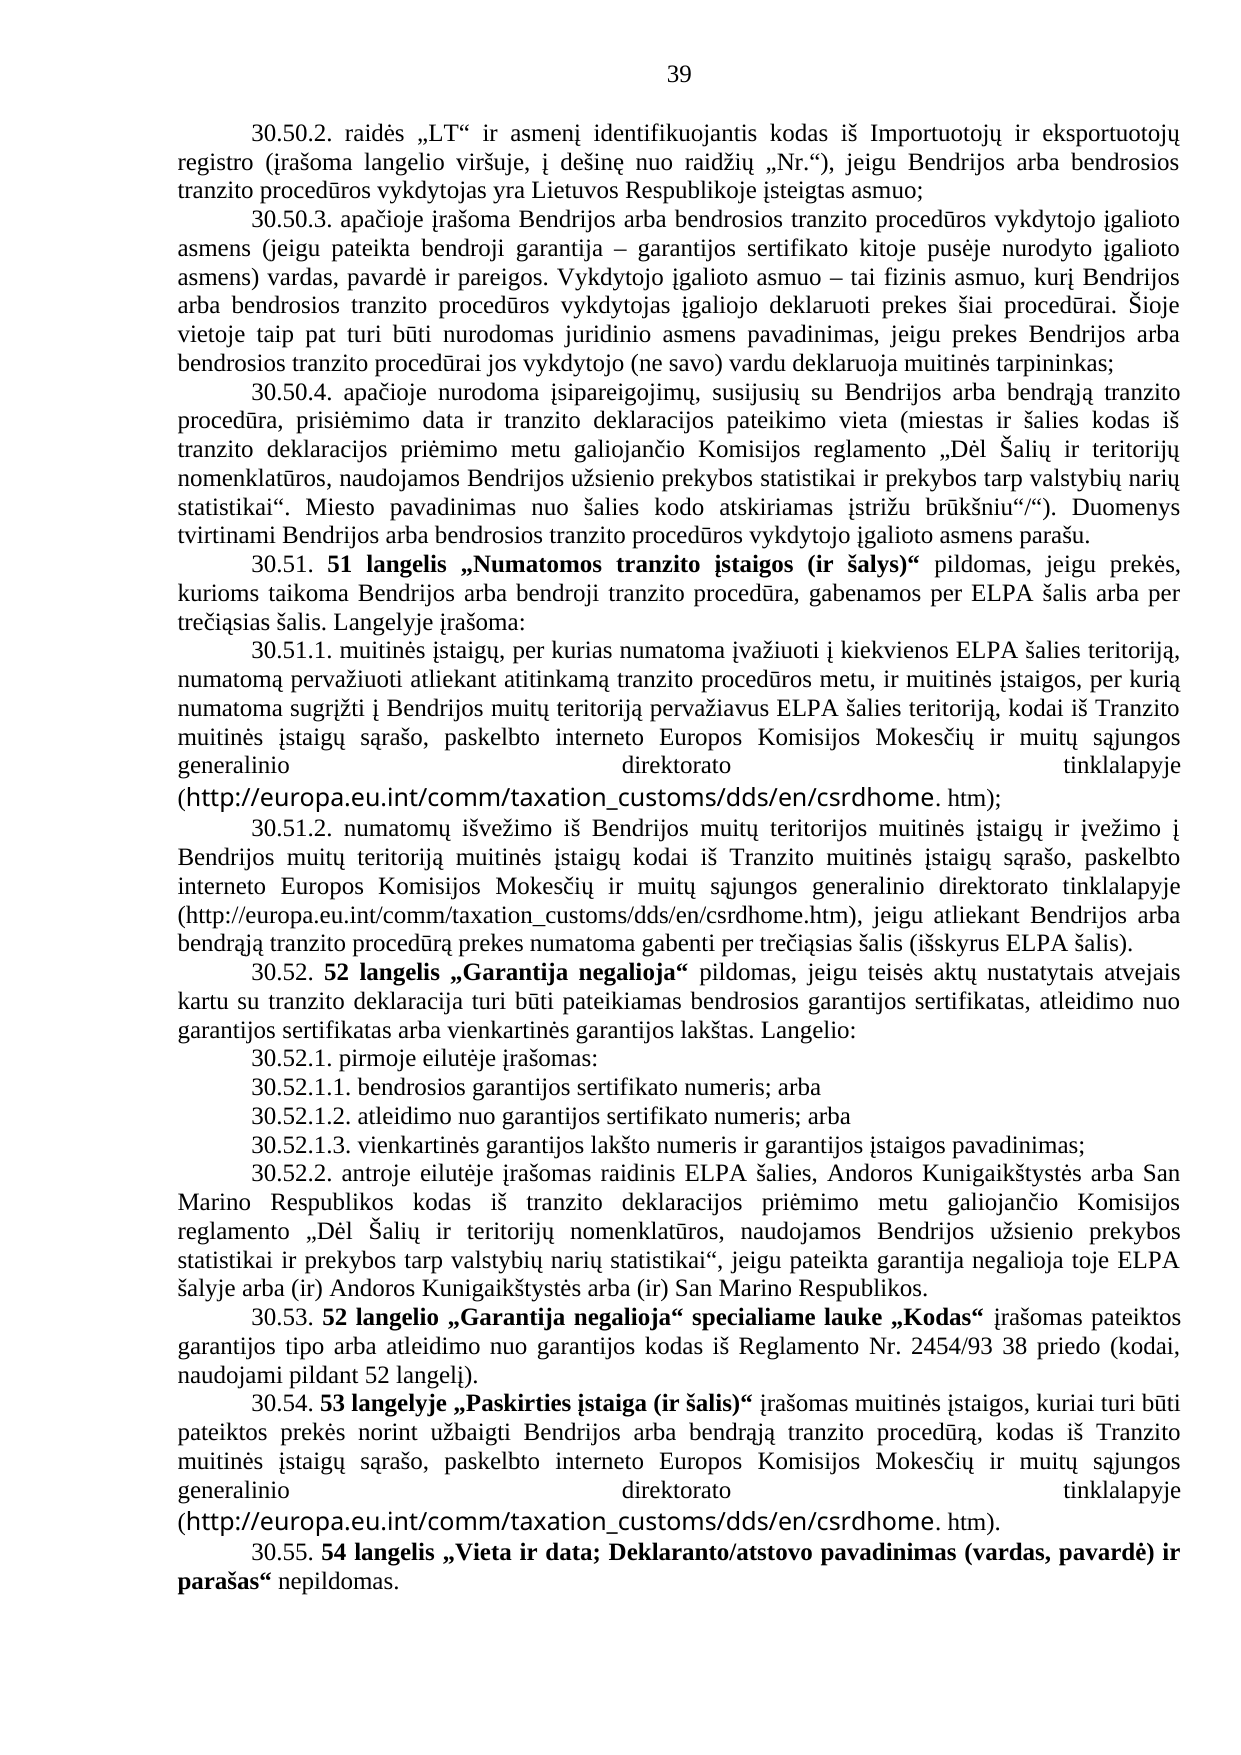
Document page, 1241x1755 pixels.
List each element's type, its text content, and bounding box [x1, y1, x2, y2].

text 30.52.1. pirmoje eilutėje įrašomas: [177, 1043, 1181, 1072]
text 30.55. 54 langelis „Vieta ir data; Deklaranto/atstovo pavadinimas (vardas, pavardė) ir parašas“ nepildomas. [177, 1537, 1181, 1595]
text 30.51.2. numatomų išvežimo iš Bendrijos muitų teritorijos muitinės įstaigų ir įvežimo į Bendrijos muitų teritoriją muitinės įstaigų kodai iš Tranzito muitinės įstaigų sąrašo, paskelbto interneto Europos Komisijos Mokesčių ir muitų sąjungos generalinio direktorato tinklalapyje (http://europa.eu.int/comm/taxation_customs/dds/en/csrdhome.htm), jeigu atliekant Bendrijos arba bendrąją tranzito procedūrą prekes numatoma gabenti per trečiąsias šalis (išskyrus ELPA šalis). [177, 813, 1181, 957]
text 30.52.2. antroje eilutėje įrašomas raidinis ELPA šalies, Andoros Kunigaikštystės arba San Marino Respublikos kodas iš tranzito deklaracijos priėmimo metu galiojančio Komisijos reglamento „Dėl Šalių ir teritorijų nomenklatūros, naudojamos Bendrijos užsienio prekybos statistikai ir prekybos tarp valstybių narių statistikai“, jeigu pateikta garantija negalioja toje ELPA šalyje arba (ir) Andoros Kunigaikštystės arba (ir) San Marino Respublikos. [177, 1158, 1181, 1302]
text 30.50.4. apačioje nurodoma įsipareigojimų, susijusių su Bendrijos arba bendrąją tranzito procedūra, prisiėmimo data ir tranzito deklaracijos pateikimo vieta (miestas ir šalies kodas iš tranzito deklaracijos priėmimo metu galiojančio Komisijos reglamento „Dėl Šalių ir teritorijų nomenklatūros, naudojamos Bendrijos užsienio prekybos statistikai ir prekybos tarp valstybių narių statistikai“. Miesto pavadinimas nuo šalies kodo atskiriamas įstrižu brūkšniu“/“). Duomenys tvirtinami Bendrijos arba bendrosios tranzito procedūros vykdytojo įgalioto asmens parašu. [177, 377, 1181, 549]
text 30.50.3. apačioje įrašoma Bendrijos arba bendrosios tranzito procedūros vykdytojo įgalioto asmens (jeigu pateikta bendroji garantija – garantijos sertifikato kitoje pusėje nurodyto įgalioto asmens) vardas, pavardė ir pareigos. Vykdytojo įgalioto asmuo – tai fizinis asmuo, kurį Bendrijos arba bendrosios tranzito procedūros vykdytojas įgaliojo deklaruoti prekes šiai procedūrai. Šioje vietoje taip pat turi būti nurodomas juridinio asmens pavadinimas, jeigu prekes Bendrijos arba bendrosios tranzito procedūrai jos vykdytojo (ne savo) vardu deklaruoja muitinės tarpininkas; [177, 204, 1181, 377]
text 30.51. 51 langelis „Numatomos tranzito įstaigos (ir šalys)“ pildomas, jeigu prekės, kurioms taikoma Bendrijos arba bendroji tranzito procedūra, gabenamos per ELPA šalis arba per trečiąsias šalis. Langelyje įrašoma: [177, 549, 1181, 636]
text 30.54. 53 langelyje „Paskirties įstaiga (ir šalis)“ įrašomas muitinės įstaigos, kuriai turi būti pateiktos prekės norint užbaigti Bendrijos arba bendrąją tranzito procedūrą, kodas iš Tranzito muitinės įstaigų sąrašo, paskelbto interneto Europos Komisijos Mokesčių ir muitų sąjungos generalinio direktorato tinklalapyje (http://europa.eu.int/comm/taxation_customs/dds/en/csrdhome. htm). [177, 1388, 1181, 1537]
text 30.52.1.3. vienkartinės garantijos lakšto numeris ir garantijos įstaigos pavadinimas; [177, 1130, 1181, 1158]
text 30.51.1. muitinės įstaigų, per kurias numatoma įvažiuoti į kiekvienos ELPA šalies teritoriją, numatomą pervažiuoti atliekant atitinkamą tranzito procedūros metu, ir muitinės įstaigos, per kurią numatoma sugrįžti į Bendrijos muitų teritoriją pervažiavus ELPA šalies teritoriją, kodai iš Tranzito muitinės įstaigų sąrašo, paskelbto interneto Europos Komisijos Mokesčių ir muitų sąjungos generalinio direktorato tinklalapyje (http://europa.eu.int/comm/taxation_customs/dds/en/csrdhome. htm); [177, 636, 1181, 813]
text 30.52. 52 langelis „Garantija negalioja“ pildomas, jeigu teisės aktų nustatytais atvejais kartu su tranzito deklaracija turi būti pateikiamas bendrosios garantijos sertifikatas, atleidimo nuo garantijos sertifikatas arba vienkartinės garantijos lakštas. Langelio: [177, 957, 1181, 1043]
text 30.52.1.1. bendrosios garantijos sertifikato numeris; arba [177, 1072, 1181, 1101]
text 30.50.2. raidės „LT“ ir asmenį identifikuojantis kodas iš Importuotojų ir eksportuotojų registro (įrašoma langelio viršuje, į dešinę nuo raidžių „Nr.“), jeigu Bendrijos arba bendrosios tranzito procedūros vykdytojas yra Lietuvos Respublikoje įsteigtas asmuo; [177, 118, 1181, 204]
text 30.53. 52 langelio „Garantija negalioja“ specialiame lauke „Kodas“ įrašomas pateiktos garantijos tipo arba atleidimo nuo garantijos kodas iš Reglamento Nr. 2454/93 38 priedo (kodai, naudojami pildant 52 langelį). [177, 1302, 1181, 1388]
text 30.52.1.2. atleidimo nuo garantijos sertifikato numeris; arba [177, 1101, 1181, 1130]
